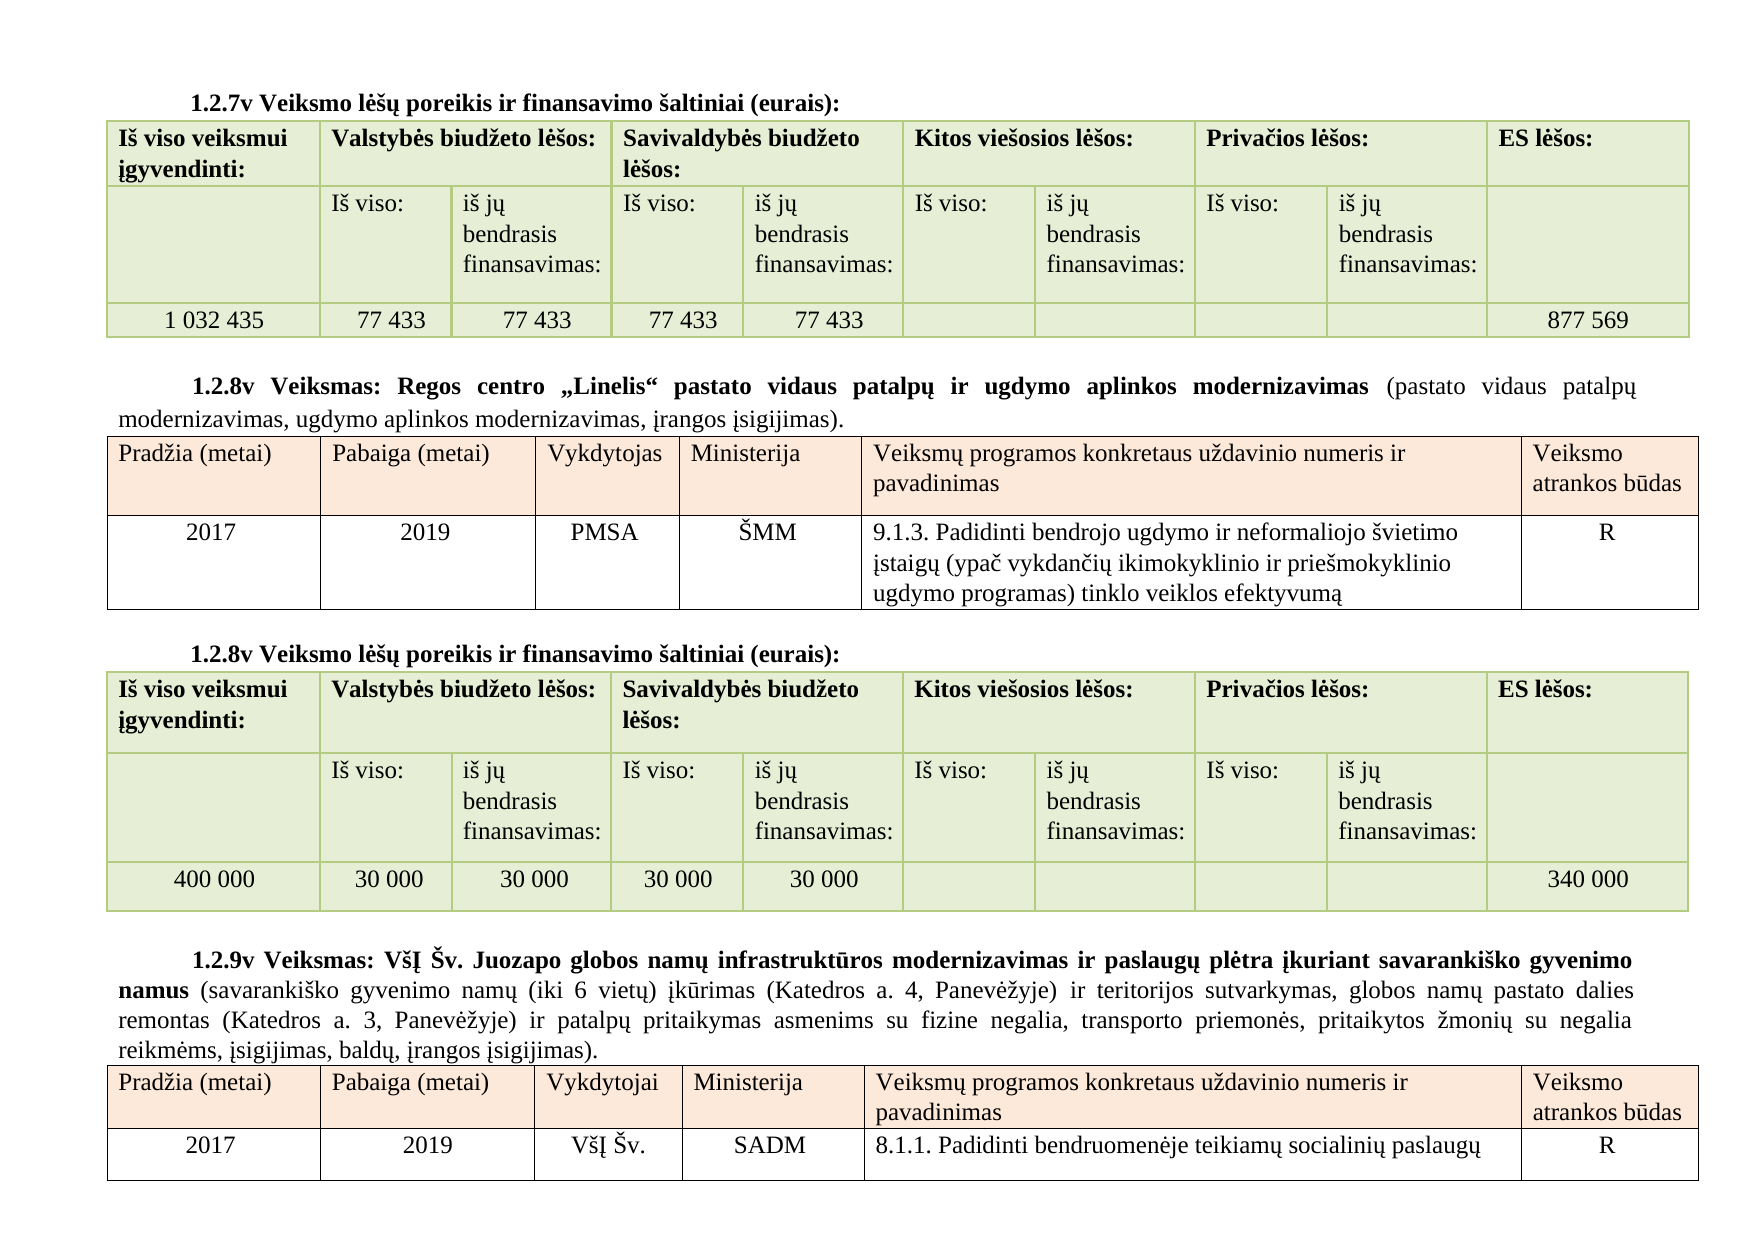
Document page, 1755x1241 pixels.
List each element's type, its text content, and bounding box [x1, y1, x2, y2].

table_cell Iš viso: [904, 754, 1034, 861]
table_header Privačios lėšos: [1196, 122, 1486, 185]
text 1.2.8v Veiksmo lėšų poreikis ir finansavimo šaltiniai (eurais): [190, 639, 1636, 668]
table_cell 30 000 [744, 863, 902, 910]
table_cell [1196, 863, 1326, 910]
table_cell 2017 [108, 516, 320, 609]
table_cell iš jų bendrasis finansavimas: [1036, 187, 1194, 302]
table_cell [108, 187, 319, 302]
table_cell 1 032 435 [108, 304, 319, 336]
table_cell Iš viso: [1196, 754, 1326, 861]
table_header ES lėšos: [1488, 673, 1687, 752]
text 1.2.8v Veiksmas: Regos centro „Linelis“ pastato vidaus patalpų ir ugdymo aplinkos modernizavimas (pastato vidaus patalpų modernizavimas, ugdymo aplinkos modernizavimas, įrangos įsigijimas). [118, 371, 1636, 432]
text 1.2.9v Veiksmas: VšĮ Šv. Juozapo globos namų infrastruktūros modernizavimas ir paslaugų plėtra įkuriant savarankiško gyvenimo namus (savarankiško gyvenimo namų (iki 6 vietų) įkūrimas (Katedros a. 4, Panevėžyje) ir teritorijos sutvarkymas, globos namų pastato dalies remontas (Katedros a. 3, Panevėžyje) ir patalpų pritaikymas asmenims su fizine negalia, transporto priemonės, pritaikytos žmonių su negalia reikmėms, įsigijimas, baldų, įrangos įsigijimas). [118, 945, 1635, 1064]
table_header Kitos viešosios lėšos: [904, 673, 1194, 752]
table_cell 77 433 [744, 304, 902, 336]
table_cell 340 000 [1488, 863, 1687, 910]
table_header Iš viso veiksmui įgyvendinti: [108, 673, 319, 752]
table_cell 2019 [321, 1129, 534, 1180]
table_cell PMSA [536, 516, 679, 609]
table_cell R [1522, 516, 1698, 609]
table_cell Iš viso: [613, 187, 742, 302]
table_cell SADM [683, 1129, 864, 1180]
table_header Veiksmų programos konkretaus uždavinio numeris ir pavadinimas [862, 437, 1521, 515]
table_header Ministerija [680, 437, 861, 515]
table_cell 400 000 [108, 863, 319, 910]
table_header Iš viso veiksmui įgyvendinti: [108, 122, 319, 185]
table_cell [904, 304, 1034, 336]
table_header Pabaiga (metai) [321, 1066, 534, 1128]
table_cell 30 000 [453, 863, 610, 910]
table_cell 77 433 [321, 304, 450, 336]
table_header Veiksmų programos konkretaus uždavinio numeris ir pavadinimas [865, 1066, 1521, 1128]
table_cell iš jų bendrasis finansavimas: [1328, 754, 1486, 861]
table_cell Iš viso: [612, 754, 742, 861]
table_cell ŠMM [680, 516, 861, 609]
table_header ES lėšos: [1489, 123, 1687, 184]
table_cell 77 433 [453, 304, 610, 336]
table_cell 8.1.1. Padidinti bendruomenėje teikiamų socialinių paslaugų [865, 1129, 1521, 1180]
table_header Veiksmo atrankos būdas [1522, 437, 1698, 515]
table_cell 2019 [321, 516, 535, 609]
table_cell 2017 [108, 1129, 320, 1180]
table_header Ministerija [683, 1066, 864, 1128]
table_cell R [1522, 1129, 1698, 1180]
table_header Pradžia (metai) [108, 1066, 320, 1128]
table_header Valstybės biudžeto lėšos: [321, 673, 610, 752]
table_cell VšĮ Šv. [535, 1129, 682, 1180]
table_header Valstybės biudžeto lėšos: [321, 122, 610, 185]
table_cell 9.1.3. Padidinti bendrojo ugdymo ir neformaliojo švietimo įstaigų (ypač vykdančių ikimokyklinio ir priešmokyklinio ugdymo programas) tinklo veiklos efektyvumą [862, 516, 1521, 609]
table_header Savivaldybės biudžeto lėšos: [613, 122, 902, 185]
table_header Vykdytojas [536, 437, 679, 515]
table_header Pradžia (metai) [108, 437, 320, 515]
table_cell [1328, 304, 1486, 336]
table_header Privačios lėšos: [1196, 673, 1486, 752]
table_cell Iš viso: [321, 754, 451, 861]
table_cell iš jų bendrasis finansavimas: [453, 187, 610, 302]
table_cell 30 000 [321, 863, 451, 910]
table_cell [1488, 754, 1687, 861]
table_cell 877 569 [1488, 304, 1688, 336]
table_cell [1328, 863, 1486, 910]
table_cell iš jų bendrasis finansavimas: [1328, 187, 1486, 302]
table_cell 77 433 [613, 304, 742, 336]
table_cell [1196, 304, 1326, 336]
table_cell [1036, 304, 1194, 336]
table_cell Iš viso: [904, 187, 1034, 302]
table_header Veiksmo atrankos būdas [1522, 1066, 1698, 1128]
table_cell [904, 863, 1034, 910]
text 1.2.7v Veiksmo lėšų poreikis ir finansavimo šaltiniai (eurais): [190, 88, 1636, 117]
table_header Kitos viešosios lėšos: [904, 122, 1194, 185]
table_cell [1036, 863, 1194, 910]
table_cell Iš viso: [1196, 187, 1326, 302]
table_cell 30 000 [612, 863, 742, 910]
table_header Pabaiga (metai) [321, 437, 535, 515]
table_cell iš jų bendrasis finansavimas: [453, 754, 610, 861]
table_header Vykdytojai [535, 1066, 682, 1128]
table_cell iš jų bendrasis finansavimas: [744, 754, 902, 861]
table_cell iš jų bendrasis finansavimas: [744, 187, 902, 302]
table_cell [1488, 187, 1688, 302]
table_header Savivaldybės biudžeto lėšos: [612, 673, 902, 752]
table_cell [108, 754, 319, 861]
table_cell iš jų bendrasis finansavimas: [1036, 754, 1194, 861]
table_cell Iš viso: [321, 187, 450, 302]
